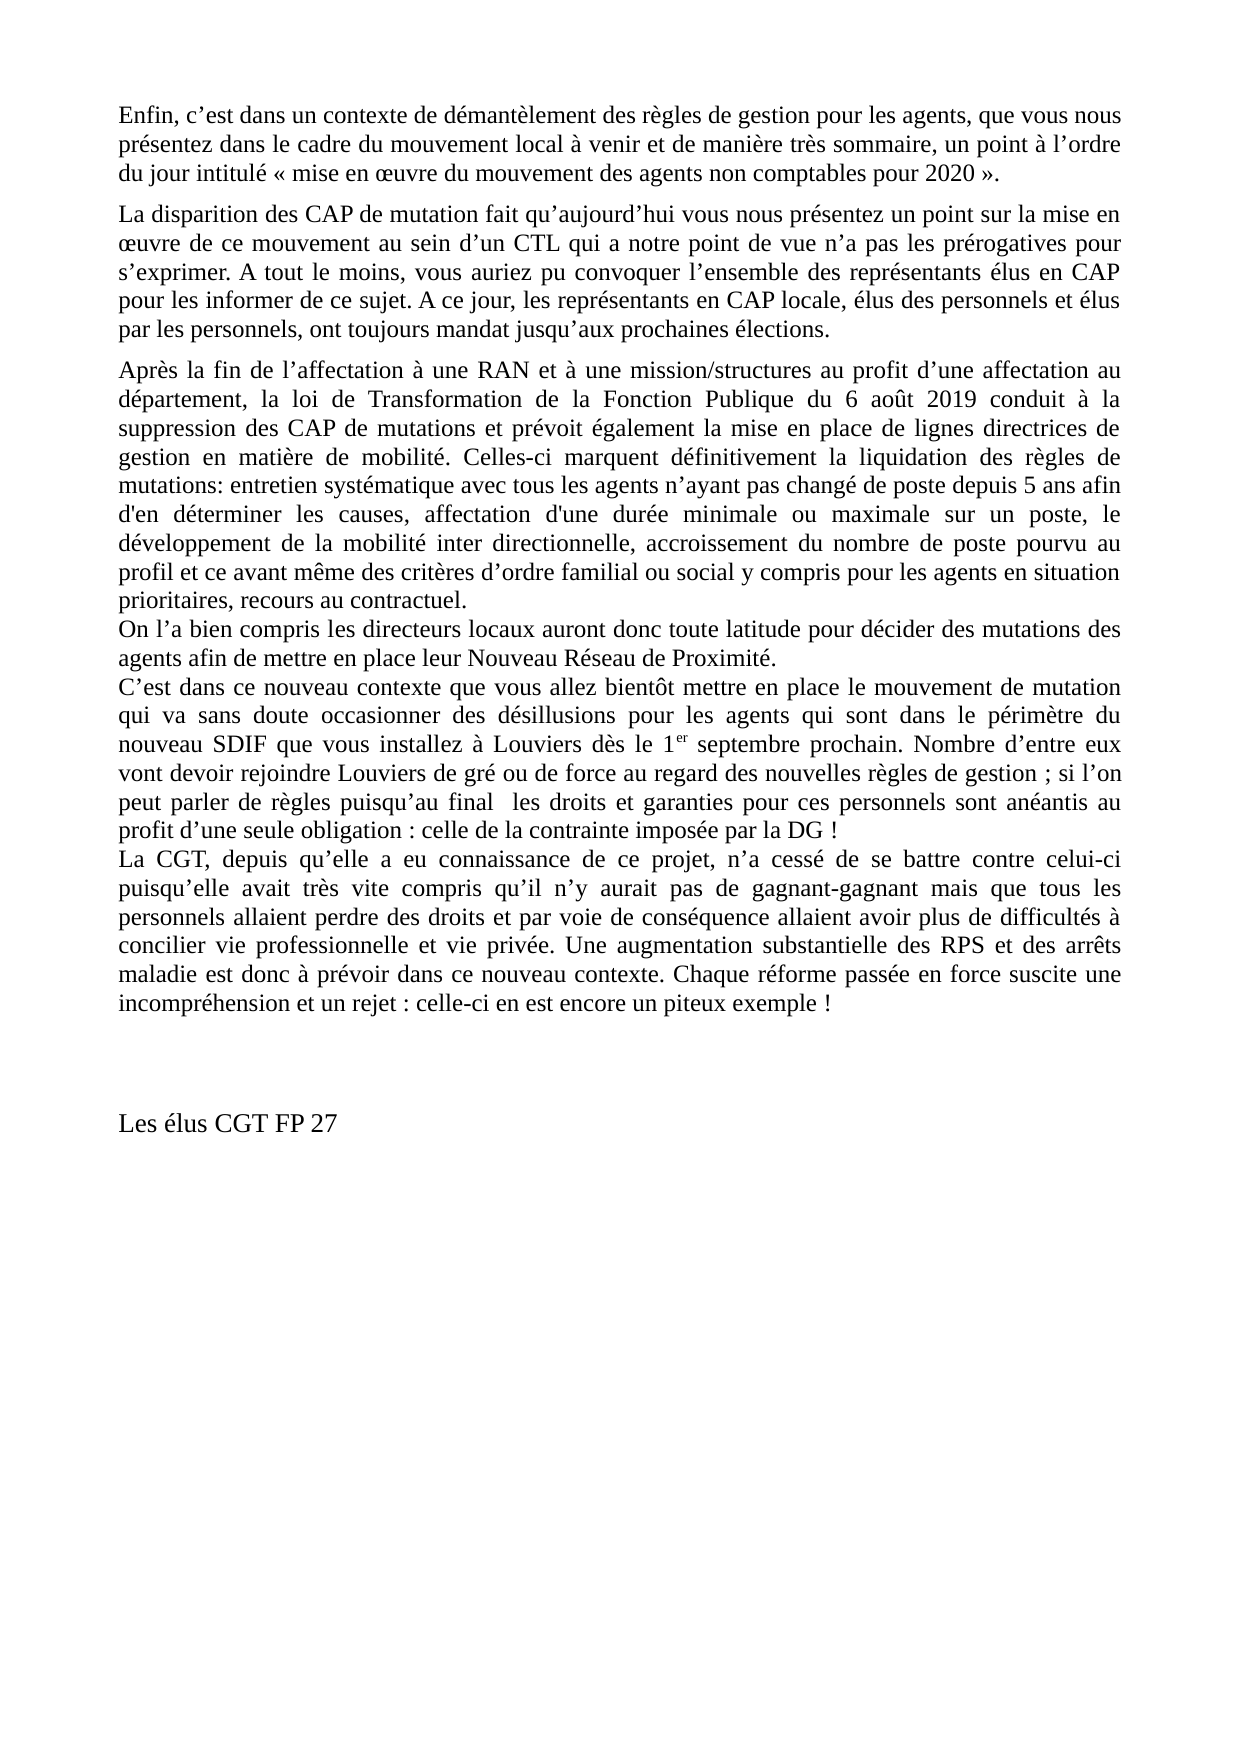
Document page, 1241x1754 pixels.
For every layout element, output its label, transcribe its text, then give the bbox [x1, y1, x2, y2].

text La CGT, depuis qu’elle a eu connaissance de ce projet, n’a cessé de se battre contre celui-ci puisqu’elle avait très vite compris qu’il n’y aurait pas de gagnant-gagnant mais que tous les personnels allaient perdre des droits et par voie de conséquence allaient avoir plus de difficultés à concilier vie professionnelle et vie privée. Une augmentation substantielle des RPS et des arrêts maladie est donc à prévoir dans ce nouveau contexte. Chaque réforme passée en force suscite une incompréhension et un rejet : celle-ci en est encore un piteux exemple ! [118, 844, 1122, 1017]
text Enfin, c’est dans un contexte de démantèlement des règles de gestion pour les agents, que vous nous présentez dans le cadre du mouvement local à venir et de manière très sommaire, un point à l’ordre du jour intitulé « mise en œuvre du mouvement des agents non comptables pour 2020 ». [118, 100, 1122, 187]
text C’est dans ce nouveau contexte que vous allez bientôt mettre en place le mouvement de mutation qui va sans doute occasionner des désillusions pour les agents qui sont dans le périmètre du nouveau SDIF que vous installez à Louviers dès le 1er septembre prochain. Nombre d’entre eux vont devoir rejoindre Louviers de gré ou de force au regard des nouvelles règles de gestion ; si l’on peut parler de règles puisqu’au final les droits et garanties pour ces personnels sont anéantis au profit d’une seule obligation : celle de la contrainte imposée par la DG ! [118, 672, 1122, 844]
text On l’a bien compris les directeurs locaux auront donc toute latitude pour décider des mutations des agents afin de mettre en place leur Nouveau Réseau de Proximité. [118, 614, 1122, 672]
text Les élus CGT FP 27 [118, 1108, 1122, 1139]
text La disparition des CAP de mutation fait qu’aujourd’hui vous nous présentez un point sur la mise en œuvre de ce mouvement au sein d’un CTL qui a notre point de vue n’a pas les prérogatives pour s’exprimer. A tout le moins, vous auriez pu convoquer l’ensemble des représentants élus en CAP pour les informer de ce sujet. A ce jour, les représentants en CAP locale, élus des personnels et élus par les personnels, ont toujours mandat jusqu’aux prochaines élections. [118, 199, 1122, 343]
text Après la fin de l’affectation à une RAN et à une mission/structures au profit d’une affectation au département, la loi de Transformation de la Fonction Publique du 6 août 2019 conduit à la suppression des CAP de mutations et prévoit également la mise en place de lignes directrices de gestion en matière de mobilité. Celles-ci marquent définitivement la liquidation des règles de mutations: entretien systématique avec tous les agents n’ayant pas changé de poste depuis 5 ans afin d'en déterminer les causes, affectation d'une durée minimale ou maximale sur un poste, le développement de la mobilité inter directionnelle, accroissement du nombre de poste pourvu au profil et ce avant même des critères d’ordre familial ou social y compris pour les agents en situation prioritaires, recours au contractuel. [118, 355, 1122, 614]
